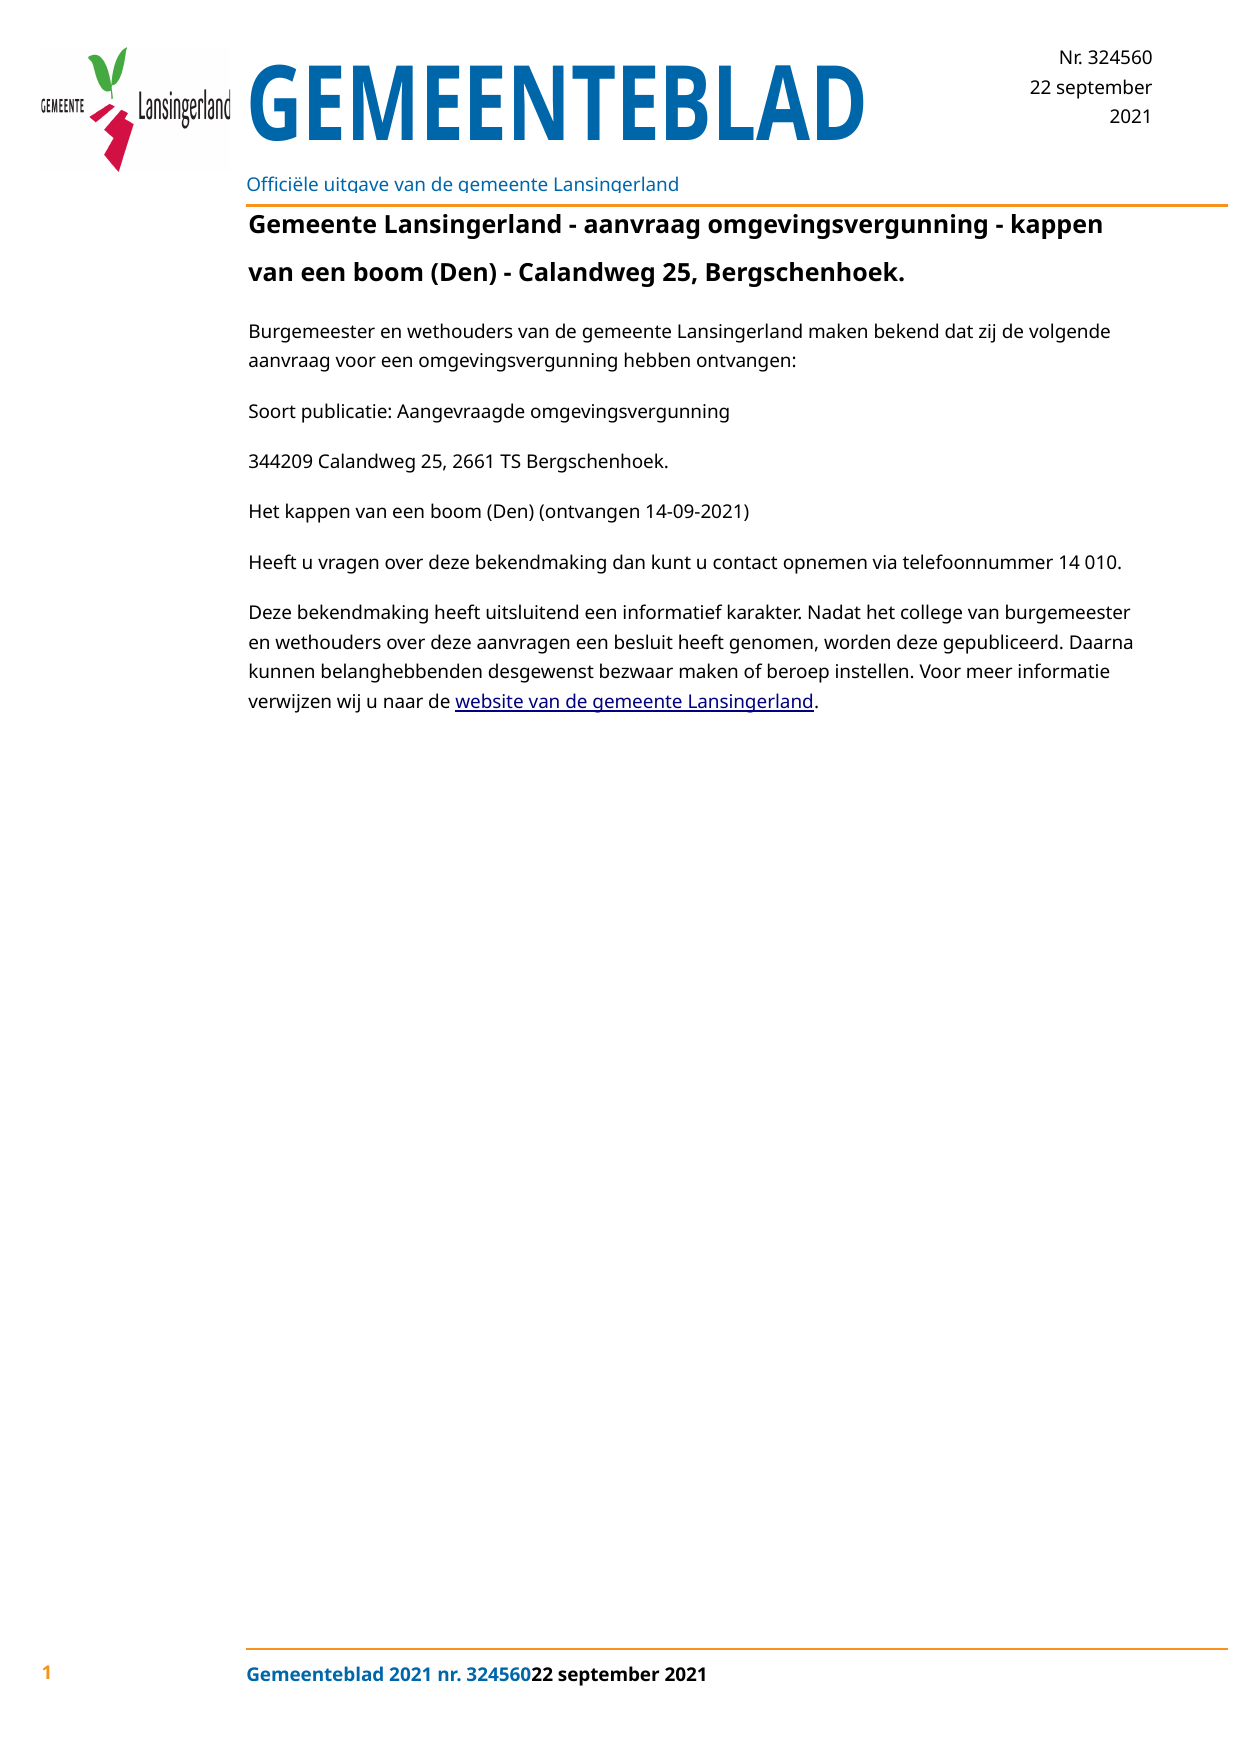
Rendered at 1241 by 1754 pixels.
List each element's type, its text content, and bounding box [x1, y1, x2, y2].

text Gemeente Lansingerland - aanvraag omgevingsvergunning - kappen van een boom (Den) - Calandweg 25, Bergschenhoek. [248, 207, 1152, 288]
text Heeft u vragen over deze bekendmaking dan kunt u contact opnemen via telefoonnummer 14 010. [248, 549, 1152, 575]
text Deze bekendmaking heeft uitsluitend een informatief karakter. Nadat het college van burgemeester en wethouders over deze aanvragen een besluit heeft genomen, worden deze gepubliceerd. Daarna kunnen belanghebbenden desgewenst bezwaar maken of beroep instellen. Voor meer informatie verwijzen wij u naar de website van de gemeente Lansingerland. [248, 599, 1152, 714]
text 344209 Calandweg 25, 2661 TS Bergschenhoek. [248, 448, 1152, 474]
text Het kappen van een boom (Den) (ontvangen 14-09-2021) [248, 499, 1152, 524]
text Soort publicatie: Aangevraagde omgevingsvergunning [248, 398, 1152, 424]
picture [41, 47, 231, 172]
text Burgemeester en wethouders van de gemeente Lansingerland maken bekend dat zij de volgende aanvraag voor een omgevingsvergunning hebben ontvangen: [248, 318, 1152, 373]
